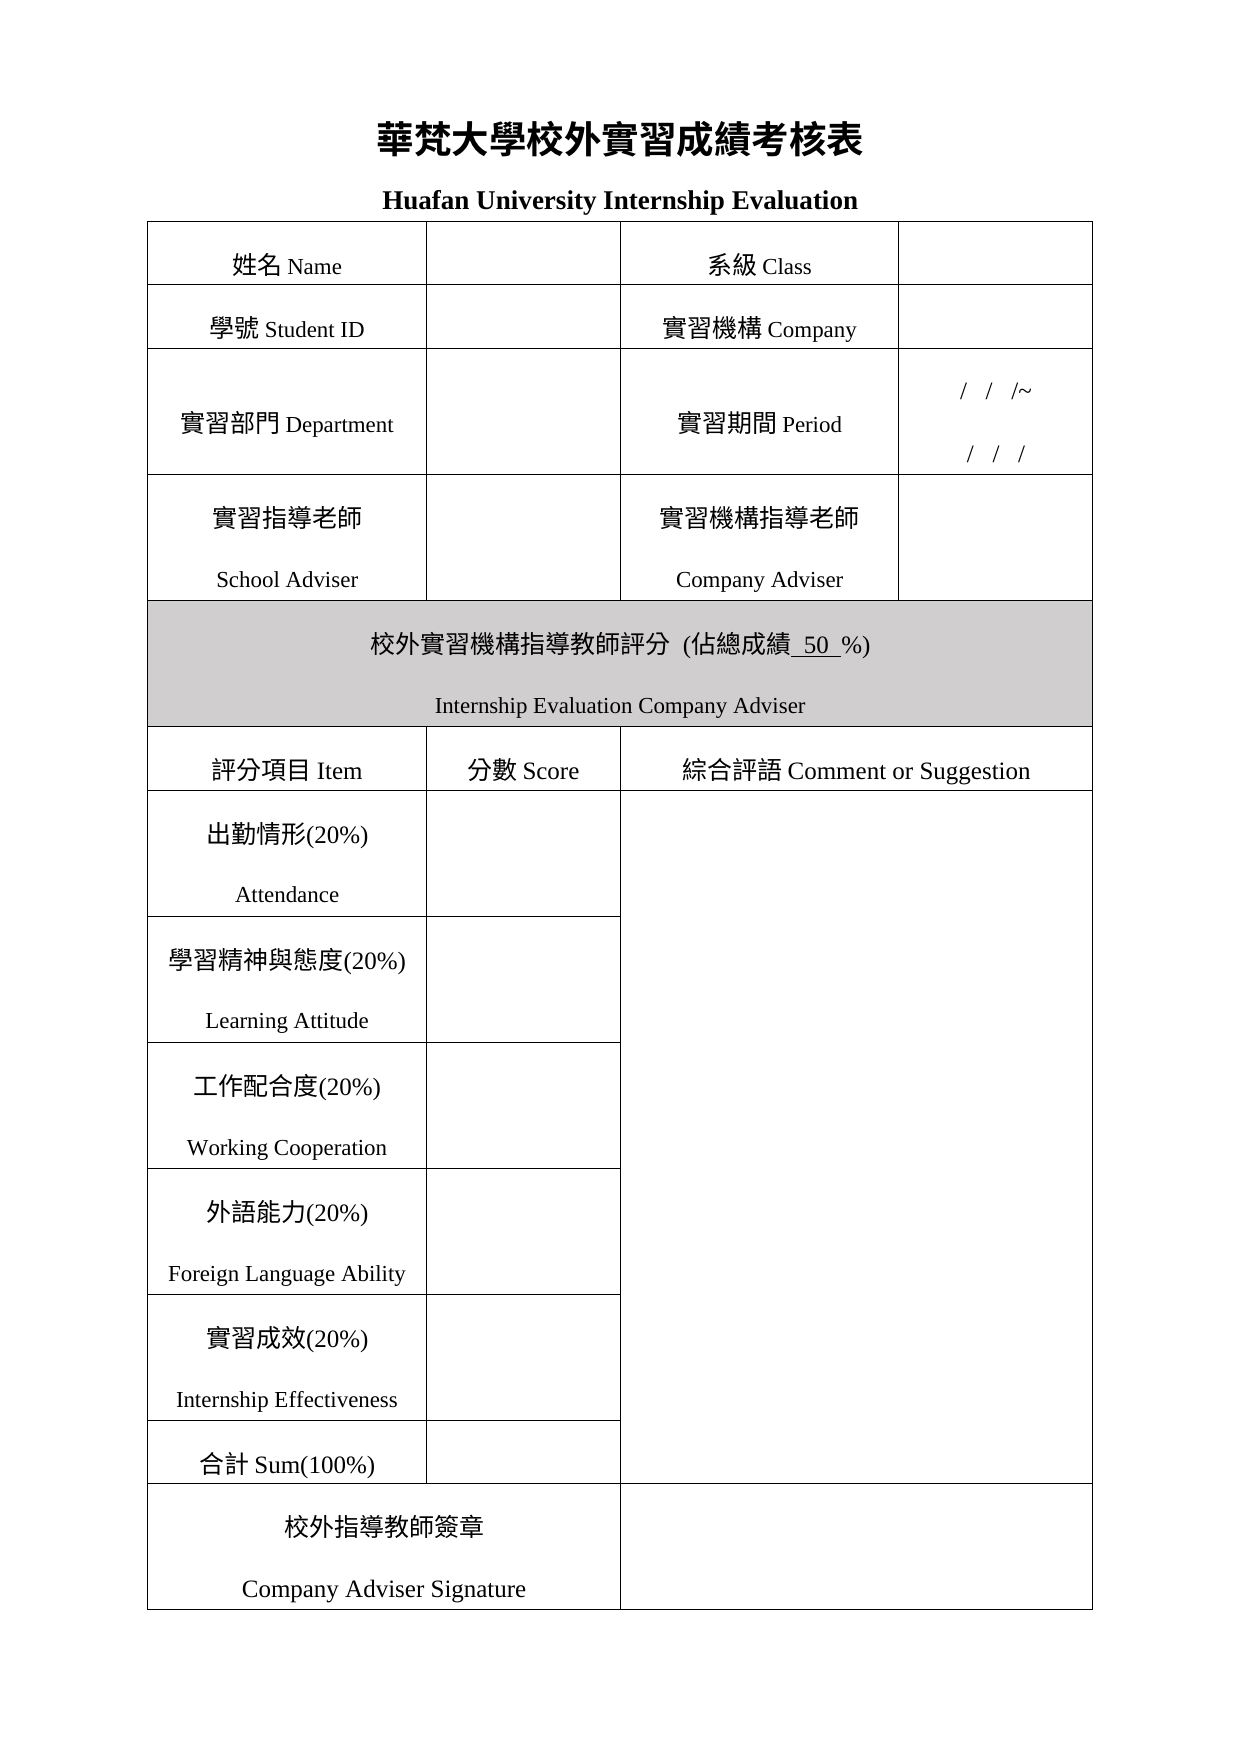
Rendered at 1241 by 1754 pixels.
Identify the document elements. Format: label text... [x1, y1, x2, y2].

table_cell [621, 791, 1092, 1483]
table_cell 綜合評語Comment or Suggestion [621, 727, 1092, 789]
table_header 姓名Name [148, 222, 426, 284]
table_cell 實習期間Period [621, 349, 898, 474]
table_cell 合計Sum(100%) [148, 1421, 426, 1483]
table_cell 出勤情形(20%) Attendance [148, 791, 426, 916]
table_cell [427, 285, 620, 348]
table_cell [899, 475, 1092, 600]
table_cell [427, 1043, 620, 1168]
table_cell 校外實習機構指導教師評分 (佔總成績 50 %) Internship Evaluation Company Adviser [148, 601, 1092, 726]
table_cell [427, 1169, 620, 1294]
table_cell 校外指導教師簽章 Company Adviser Signature [148, 1484, 620, 1609]
table_cell / / /~ / / / [899, 349, 1092, 474]
table_cell 外語能力(20%) Foreign Language Ability [148, 1169, 426, 1294]
table_cell 學號Student ID [148, 285, 426, 348]
table_cell [427, 475, 620, 600]
table_cell 實習機構Company [621, 285, 898, 348]
table_header [427, 222, 620, 284]
table_cell [427, 791, 620, 916]
table_cell [427, 349, 620, 474]
table_cell 評分項目Item [148, 727, 426, 789]
table_cell [621, 1484, 1092, 1609]
table_cell 學習精神與態度(20%) Learning Attitude [148, 917, 426, 1042]
table_cell 工作配合度(20%) Working Cooperation [148, 1043, 426, 1168]
table_cell 實習指導老師 School Adviser [148, 475, 426, 600]
table_cell [899, 285, 1092, 348]
table_cell [427, 917, 620, 1042]
table_cell 實習機構指導老師 Company Adviser [621, 475, 898, 600]
table_cell 分數Score [427, 727, 620, 789]
table_header 系級Class [621, 222, 898, 284]
table_cell [427, 1295, 620, 1420]
table_cell [427, 1421, 620, 1483]
table_cell 實習部門Department [148, 349, 426, 474]
table_header [899, 222, 1092, 284]
table_cell 實習成效(20%) Internship Effectiveness [148, 1295, 426, 1420]
text 華梵大學校外實習成績考核表 [187, 96, 1053, 158]
text Huafan University Internship Evaluation [187, 158, 1053, 221]
